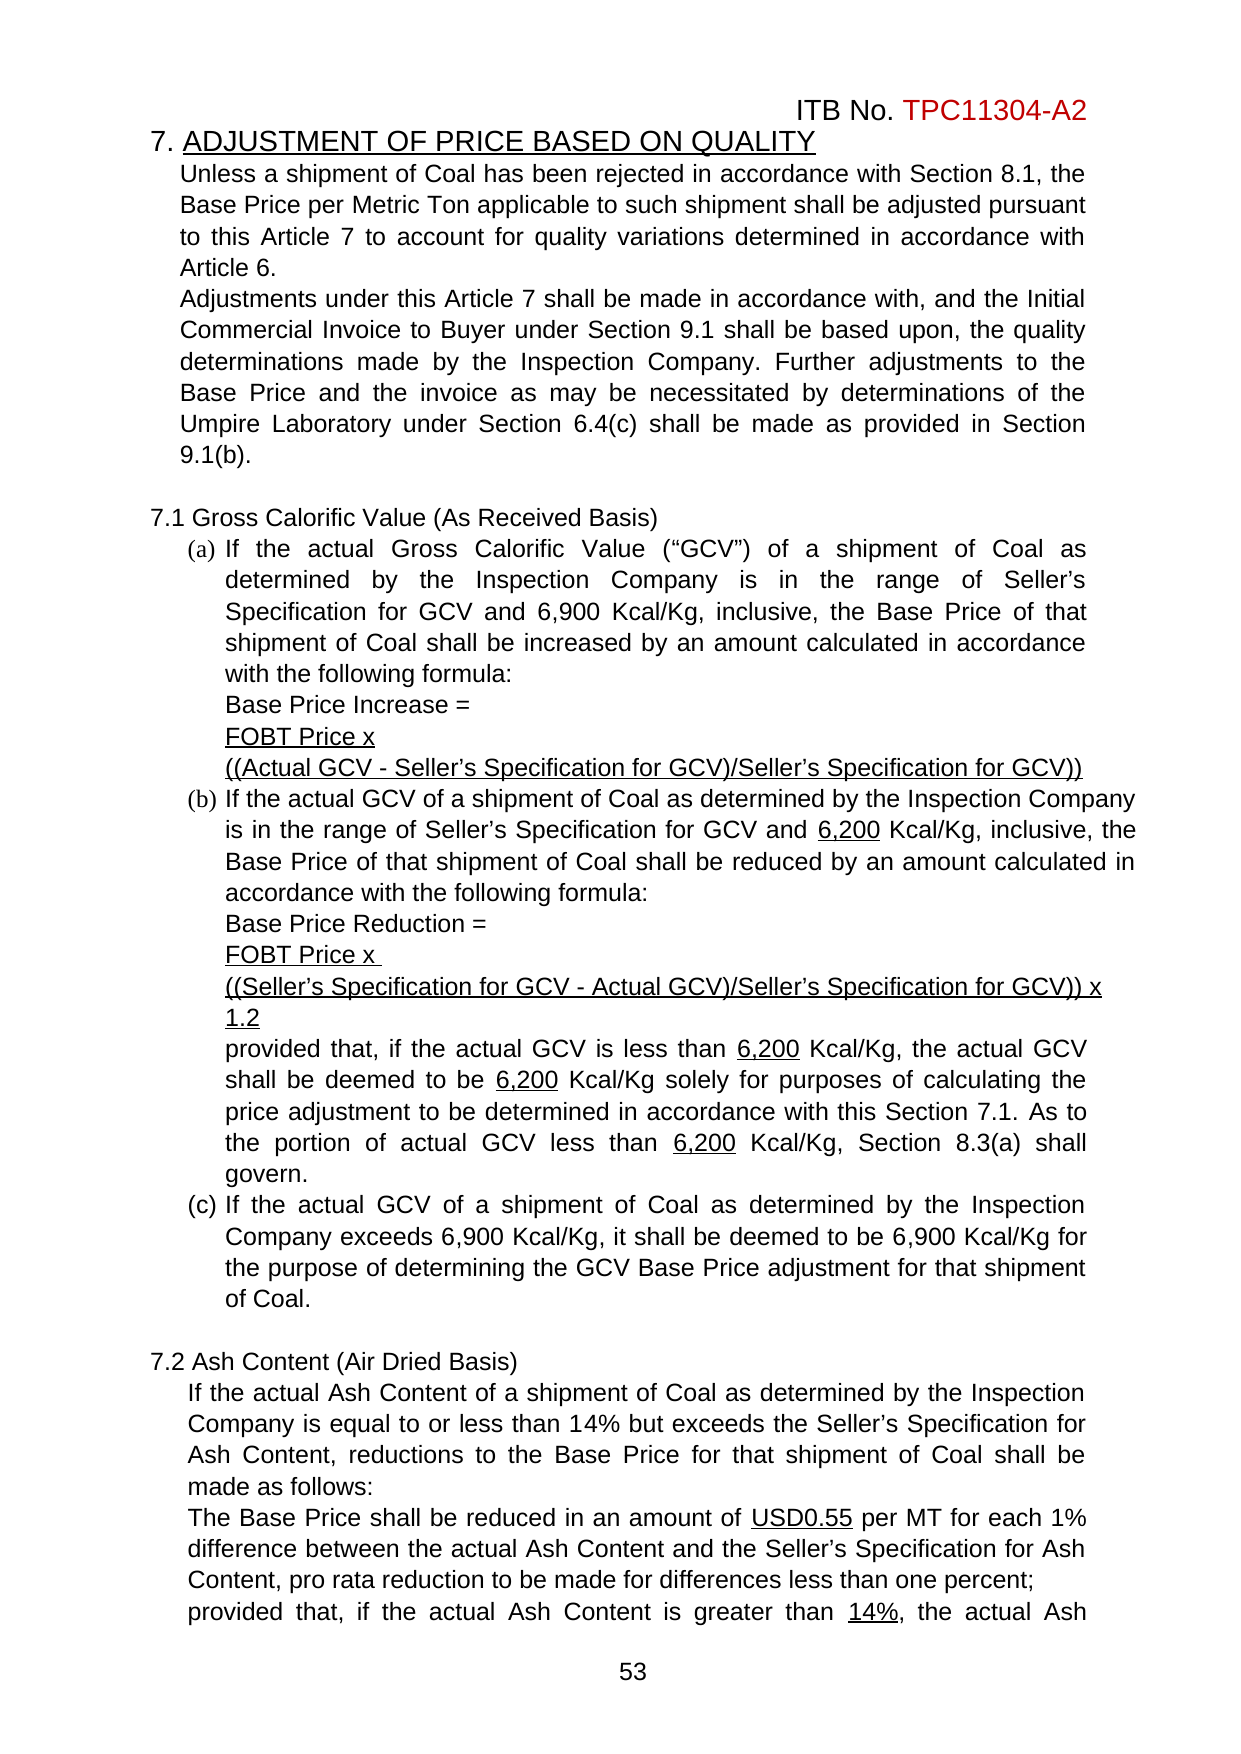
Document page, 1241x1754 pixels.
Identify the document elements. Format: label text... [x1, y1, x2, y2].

text provided that, if the actual GCV is less than 6,200 Kcal/Kg, the actual GCV shall be deemed to be 6,200 Kcal/Kg solely for purposes of calculating the price adjustment to be determined in accordance with this Section 7.1. As to the portion of actual GCV less than 6,200 Kcal/Kg, Section 8.3(a) shall govern. [225, 1032, 1087, 1189]
text FOBT Price x [150, 939, 1174, 970]
text FOBT Price x [150, 720, 1087, 751]
text Unless a shipment of Coal has been rejected in accordance with Section 8.1, the Base Price per Metric Ton applicable to such shipment shall be adjusted pursuant to this Article 7 to account for quality variations determined in accordance with Article 6. [179, 157, 1087, 282]
text Base Price Increase = [150, 689, 1087, 720]
text ((Actual GCV - Seller’s Specification for GCV)/Seller’s Specification for GCV)) [225, 751, 1137, 782]
list If the actual Gross Calorific Value (“GCV”) of a shipment of Coal as determined by the Inspection Company is in the range of Seller’s Specification for GCV and 6,900 Kcal/Kg, inclusive, the Base Price of that shipment of Coal shall be increased by an amount calculated in accordance with the following formula: [187, 532, 1087, 689]
text If the actual Ash Content of a shipment of Coal as determined by the Inspection Company is equal to or less than 14% but exceeds the Seller’s Specification for Ash Content, reductions to the Base Price for that shipment of Coal shall be made as follows: [187, 1376, 1087, 1501]
text 1.2 [225, 1001, 1174, 1032]
text 7.2 Ash Content (Air Dried Basis) [150, 1345, 1192, 1376]
text (c) If the actual GCV of a shipment of Coal as determined by the Inspection Company exceeds 6,900 Kcal/Kg, it shall be deemed to be 6,900 Kcal/Kg for the purpose of determining the GCV Base Price adjustment for that shipment of Coal. [187, 1189, 1087, 1314]
text 7.1 Gross Calorific Value (As Received Basis) [150, 501, 1192, 532]
text 7. ADJUSTMENT OF PRICE BASED ON QUALITY [150, 126, 1087, 157]
text The Base Price shall be reduced in an amount of USD0.55 per MT for each 1% difference between the actual Ash Content and the Seller’s Specification for Ash Content, pro rata reduction to be made for differences less than one percent; [187, 1501, 1087, 1595]
text ((Seller’s Specification for GCV - Actual GCV)/Seller’s Specification for GCV)) x [225, 970, 1174, 1001]
text provided that, if the actual Ash Content is greater than 14%, the actual Ash [187, 1595, 1087, 1626]
text Adjustments under this Article 7 shall be made in accordance with, and the Initial Commercial Invoice to Buyer under Section 9.1 shall be based upon, the quality determinations made by the Inspection Company. Further adjustments to the Base Price and the invoice as may be necessitated by determinations of the Umpire Laboratory under Section 6.4(c) shall be made as provided in Section 9.1(b). [179, 282, 1087, 470]
list If the actual GCV of a shipment of Coal as determined by the Inspection Company is in the range of Seller’s Specification for GCV and 6,200 Kcal/Kg, inclusive, the Base Price of that shipment of Coal shall be reduced by an amount calculated in accordance with the following formula: [187, 782, 1137, 907]
text Base Price Reduction = [150, 907, 1174, 939]
